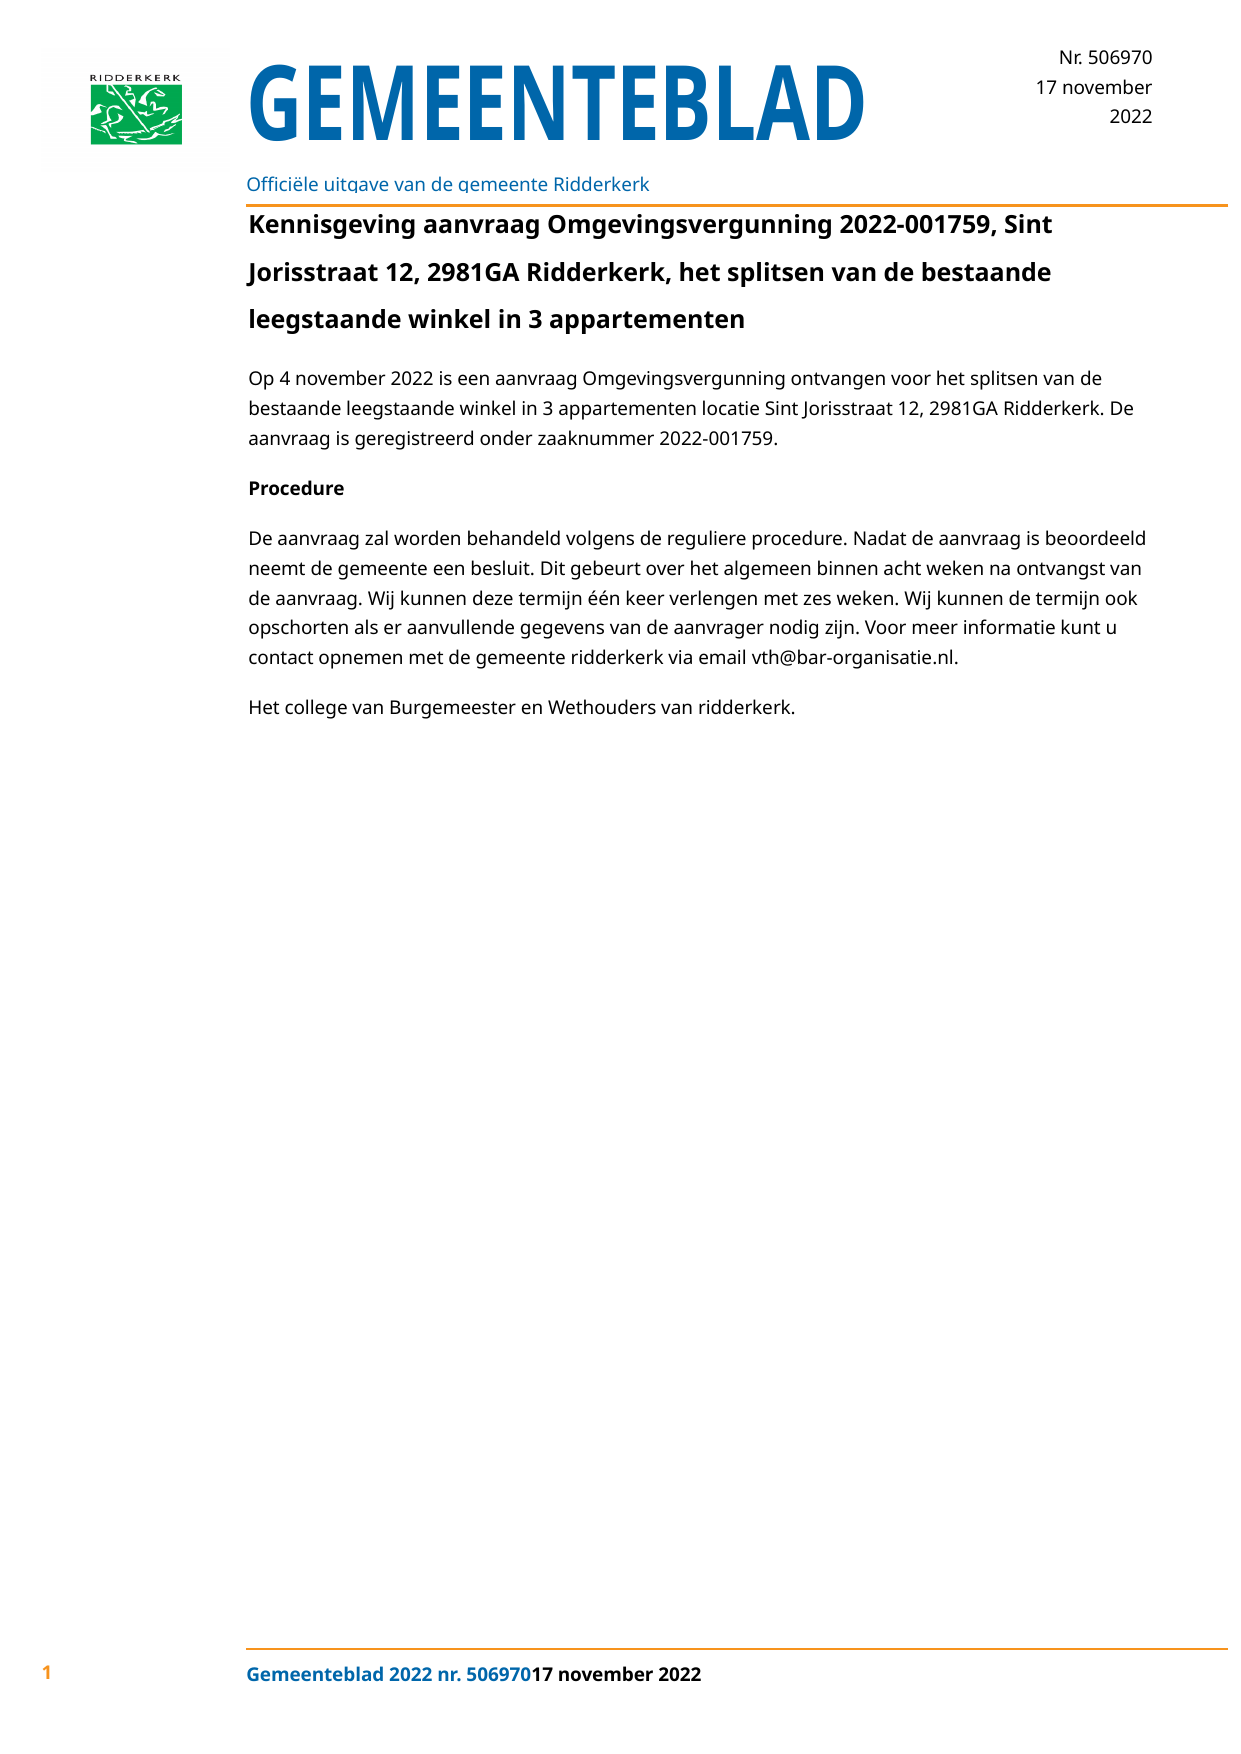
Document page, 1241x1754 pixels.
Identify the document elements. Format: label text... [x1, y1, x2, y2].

text Procedure [248, 475, 1152, 501]
text Kennisgeving aanvraag Omgevingsvergunning 2022-001759, Sint Jorisstraat 12, 2981GA Ridderkerk, het splitsen van de bestaande leegstaande winkel in 3 appartementen [248, 207, 1152, 336]
picture [41, 47, 231, 172]
text Het college van Burgemeester en Wethouders van ridderkerk. [248, 694, 1152, 720]
text De aanvraag zal worden behandeld volgens de reguliere procedure. Nadat de aanvraag is beoordeeld neemt de gemeente een besluit. Dit gebeurt over het algemeen binnen acht weken na ontvangst van de aanvraag. Wij kunnen deze termijn één keer verlengen met zes weken. Wij kunnen de termijn ook opschorten als er aanvullende gegevens van de aanvrager nodig zijn. Voor meer informatie kunt u contact opnemen met de gemeente ridderkerk via email vth@bar-organisatie.nl. [248, 526, 1152, 669]
text Op 4 november 2022 is een aanvraag Omgevingsvergunning ontvangen voor het splitsen van de bestaande leegstaande winkel in 3 appartementen locatie Sint Jorisstraat 12, 2981GA Ridderkerk. De aanvraag is geregistreerd onder zaaknummer 2022-001759. [248, 366, 1152, 450]
